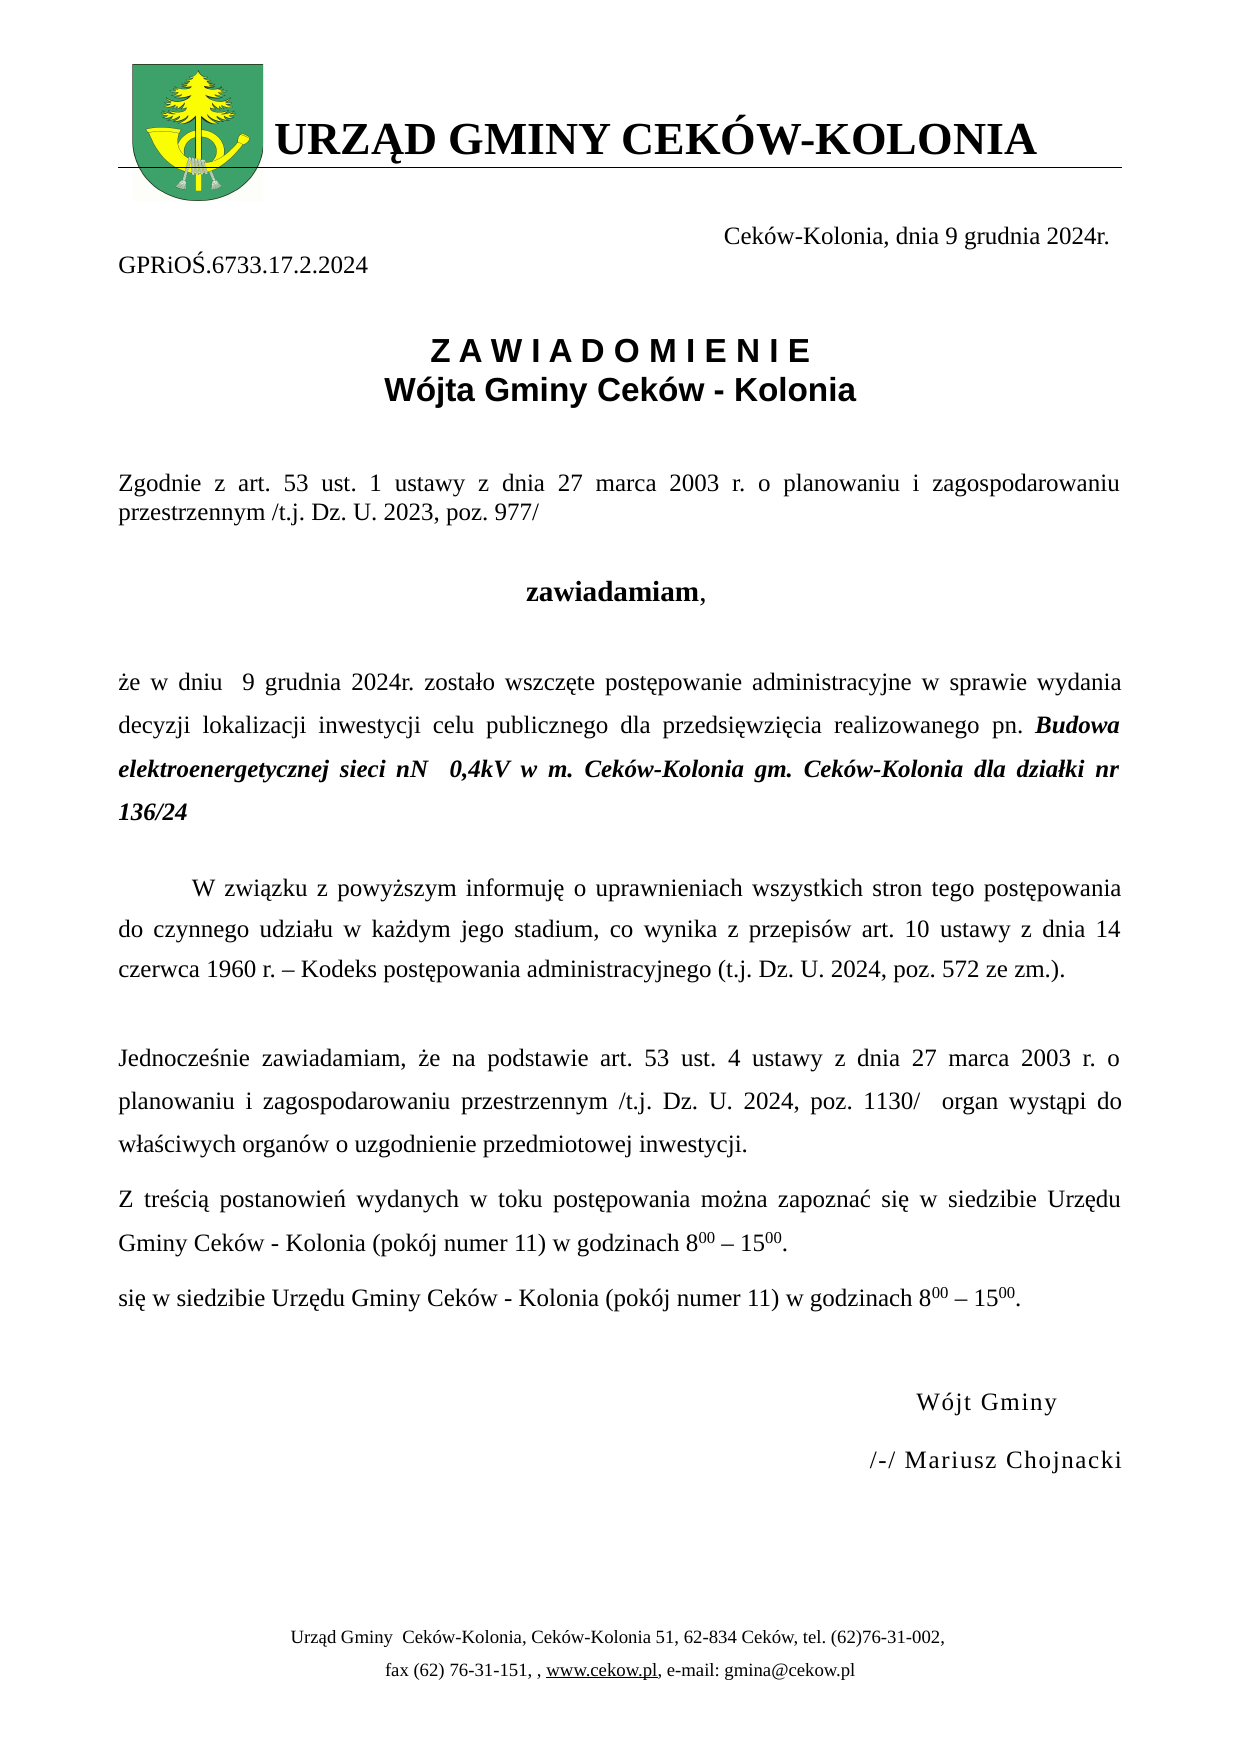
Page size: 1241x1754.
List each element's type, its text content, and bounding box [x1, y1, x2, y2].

text GPRiOŚ.6733.17.2.2024 [118, 250, 1122, 278]
subtitle Wójta Gminy Ceków - Kolonia [118, 369, 1122, 408]
text Ceków-Kolonia, dnia 9 grudnia 2024r. [118, 221, 1122, 250]
subtitle Z A W I A D O M I E N I E [118, 331, 1122, 369]
text Jednocześnie zawiadamiam, że na podstawie art. 53 ust. 4 ustawy z dnia 27 marca 2003 r. o planowaniu i zagospodarowaniu przestrzennym /t.j. Dz. U. 2024, poz. 1130/ organ wystąpi do właściwych organów o uzgodnienie przedmiotowej inwestycji. [118, 1043, 1122, 1158]
text że w dniu 9 grudnia 2024r. zostało wszczęte postępowanie administracyjne w sprawie wydania decyzji lokalizacji inwestycji celu publicznego dla przedsięwzięcia realizowanego pn. Budowa elektroenergetycznej sieci nN 0,4kV w m. Ceków-Kolonia gm. Ceków-Kolonia dla działki nr 136/24 [118, 667, 1122, 826]
text Zgodnie z art. 53 ust. 1 ustawy z dnia 27 marca 2003 r. o planowaniu i zagospodarowaniu przestrzennym /t.j. Dz. U. 2023, poz. 977/ [118, 468, 1122, 525]
text się w siedzibie Urzędu Gminy Ceków - Kolonia (pokój numer 11) w godzinach 800 – 1500. [118, 1283, 1122, 1312]
text zawiadamiam, [110, 574, 1122, 608]
text Z treścią postanowień wydanych w toku postępowania można zapoznać się w siedzibie Urzędu Gminy Ceków - Kolonia (pokój numer 11) w godzinach 800 – 1500. [118, 1184, 1122, 1256]
text W związku z powyższym informuję o uprawnieniach wszystkich stron tego postępowania do czynnego udziału w każdym jego stadium, co wynika z przepisów art. 10 ustawy z dnia 14 czerwca 1960 r. – Kodeks postępowania administracyjnego (t.j. Dz. U. 2024, poz. 572 ze zm.). [118, 873, 1122, 983]
text Wójt Gminy [118, 1387, 1122, 1416]
text /-/ Mariusz Chojnacki [118, 1445, 1122, 1474]
